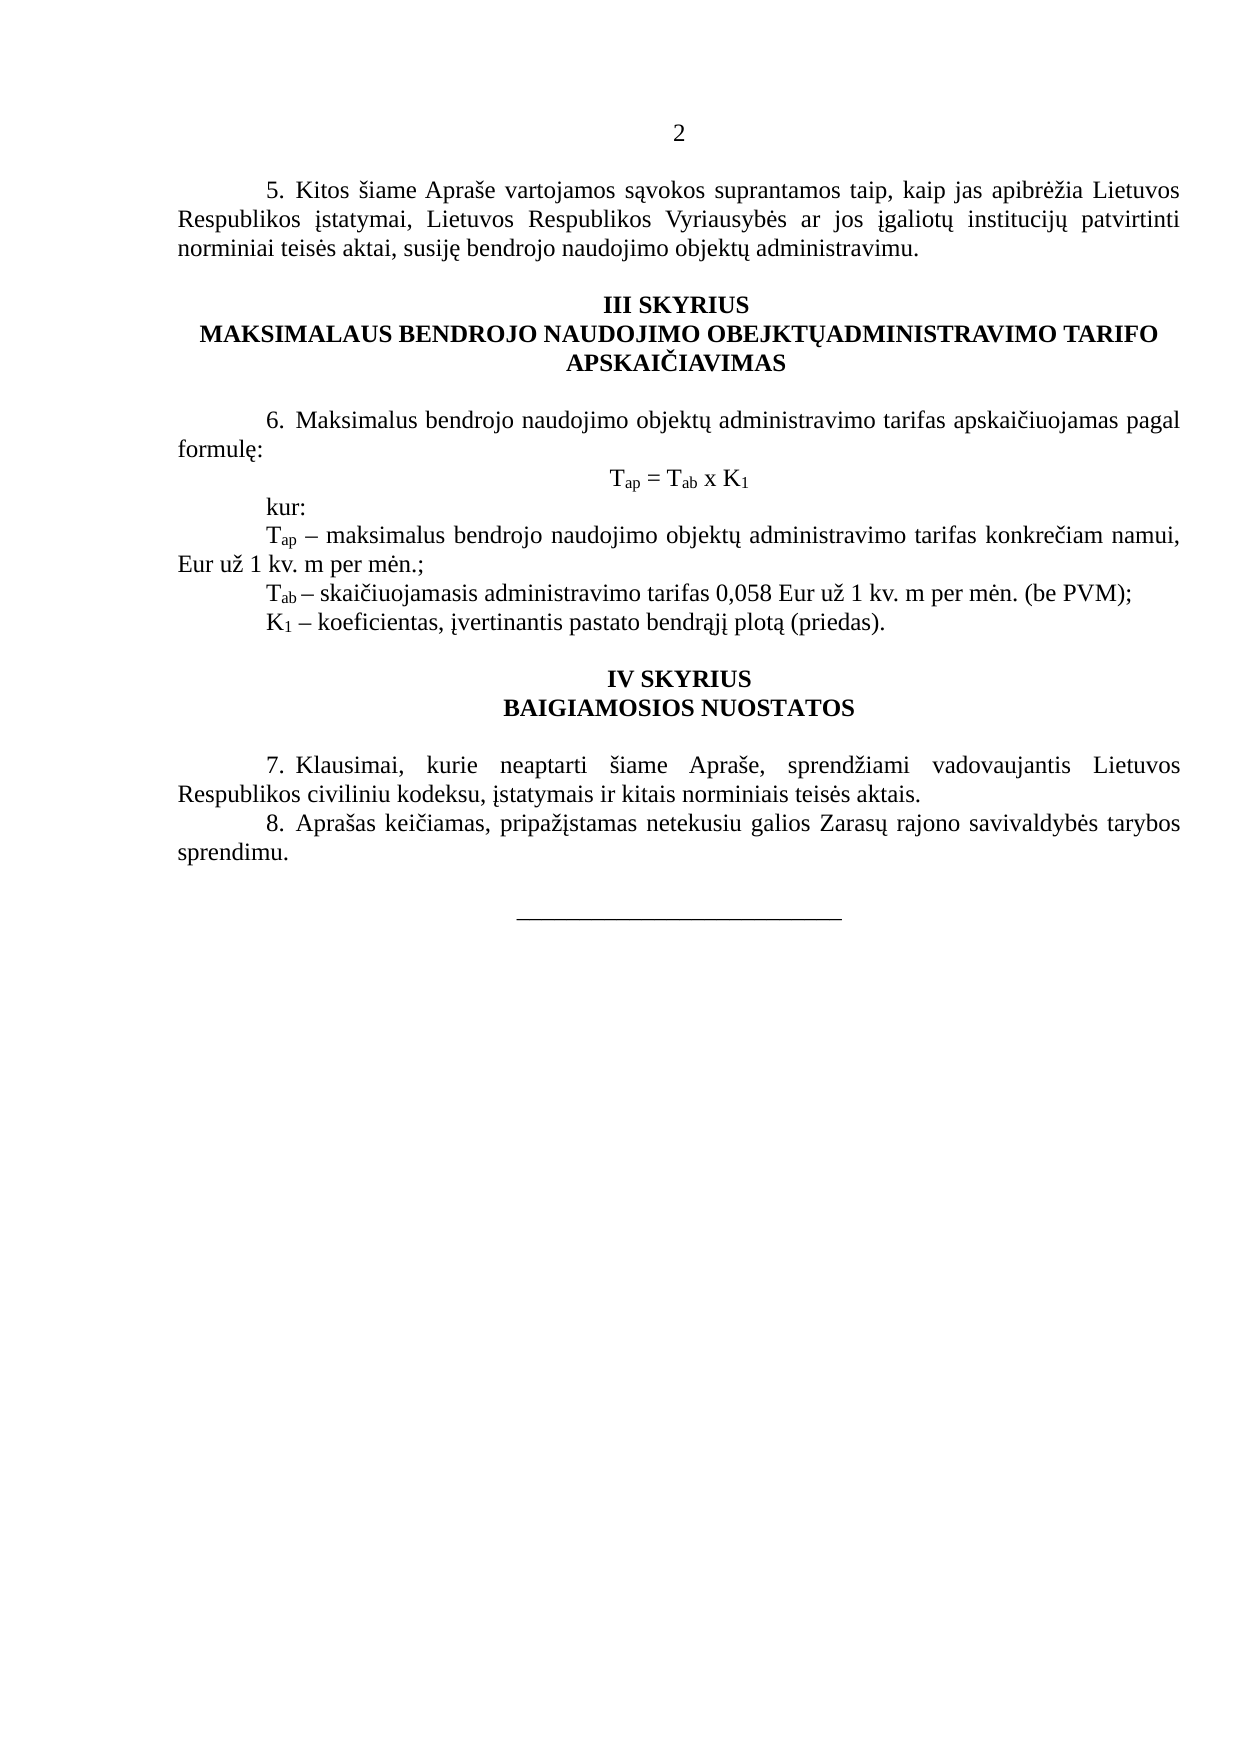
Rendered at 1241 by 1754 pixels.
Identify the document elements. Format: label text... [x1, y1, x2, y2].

text MAKSIMALAUS BENDROJO NAUDOJIMO OBEJKTŲADMINISTRAVIMO TARIFO APSKAIČIAVIMAS [183, 319, 1175, 377]
text III SKYRIUS [183, 291, 1175, 319]
text kur: [177, 492, 1181, 521]
text IV SKYRIUS [177, 664, 1181, 693]
text K1 – koeficientas, įvertinantis pastato bendrąjį plotą (priedas). [177, 607, 1181, 636]
text BAIGIAMOSIOS NUOSTATOS [177, 693, 1181, 722]
text 7. Klausimai, kurie neaptarti šiame Apraše, sprendžiami vadovaujantis Lietuvos Respublikos civiliniu kodeksu, įstatymais ir kitais norminiais teisės aktais. [177, 751, 1181, 808]
text 5. Kitos šiame Apraše vartojamos sąvokos suprantamos taip, kaip jas apibrėžia Lietuvos Respublikos įstatymai, Lietuvos Respublikos Vyriausybės ar jos įgaliotų institucijų patvirtinti norminiai teisės aktai, susiję bendrojo naudojimo objektų administravimu. [177, 176, 1181, 262]
text Tap – maksimalus bendrojo naudojimo objektų administravimo tarifas konkrečiam namui, Eur už 1 kv. m per mėn.; [177, 521, 1181, 578]
text 6. Maksimalus bendrojo naudojimo objektų administravimo tarifas apskaičiuojamas pagal formulę: [177, 406, 1181, 463]
text __________________________ [177, 894, 1181, 923]
text Tap = Tab x K1 [177, 463, 1181, 492]
text 8. Aprašas keičiamas, pripažįstamas netekusiu galios Zarasų rajono savivaldybės tarybos sprendimu. [177, 808, 1181, 866]
text Tab – skaičiuojamasis administravimo tarifas 0,058 Eur už 1 kv. m per mėn. (be PVM); [177, 578, 1181, 607]
